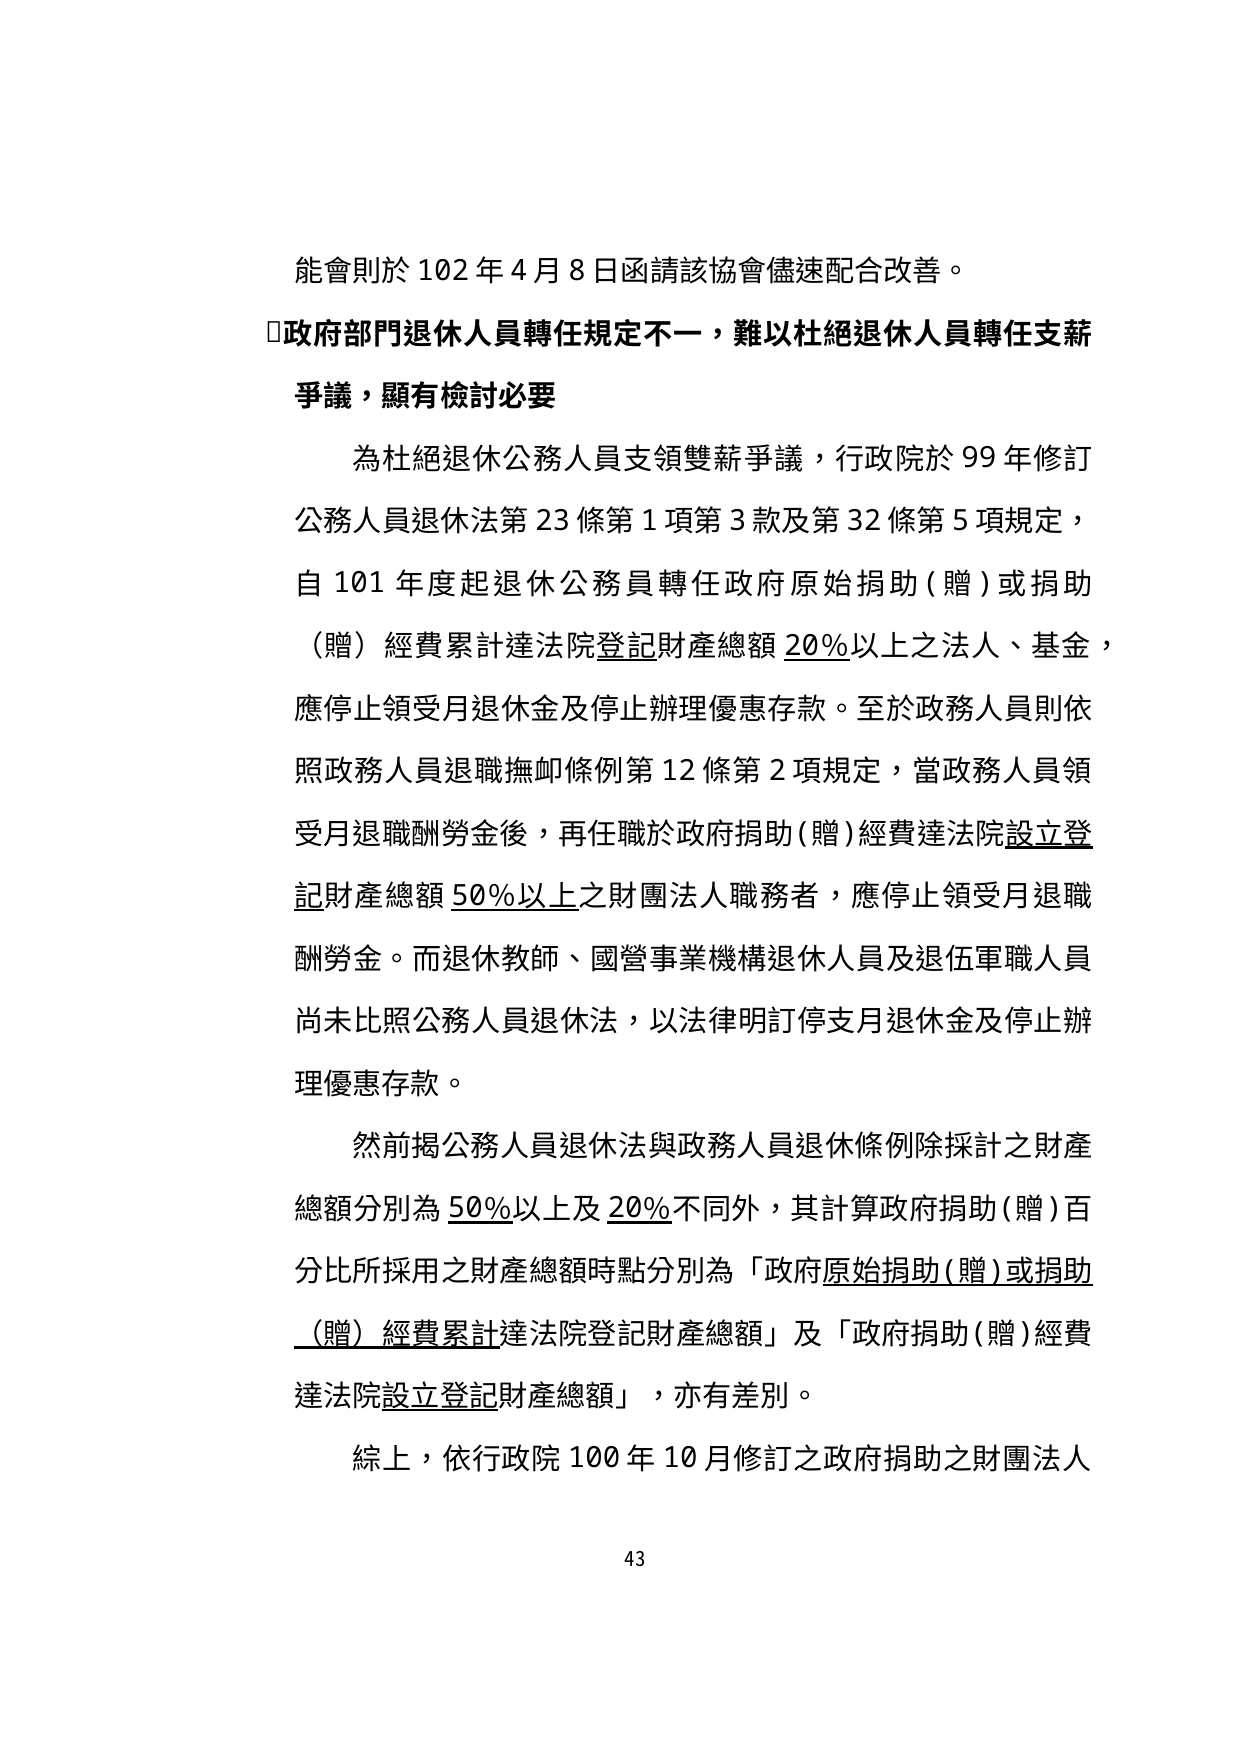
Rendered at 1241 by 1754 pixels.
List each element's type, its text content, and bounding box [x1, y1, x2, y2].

text 政府部門退休人員轉任規定不一，難以杜絕退休人員轉任支薪爭議，顯有檢討必要 [265, 290, 1093, 415]
text 為杜絕退休公務人員支領雙薪爭議，行政院於99年修訂公務人員退休法第23條第1項第3款及第32條第5項規定，自101年度起退休公務員轉任政府原始捐助(贈)或捐助（贈）經費累計達法院登記財產總額20％以上之法人、基金，應停止領受月退休金及停止辦理優惠存款。至於政務人員則依照政務人員退職撫卹條例第12條第2項規定，當政務人員領受月退職酬勞金後，再任職於政府捐助(贈)經費達法院設立登記財產總額50％以上之財團法人職務者，應停止領受月退職酬勞金。而退休教師、國營事業機構退休人員及退伍軍職人員尚未比照公務人員退休法，以法律明訂停支月退休金及停止辦理優惠存款。 [294, 415, 1093, 1102]
text 然前揭公務人員退休法與政務人員退休條例除採計之財產總額分別為50％以上及20％不同外，其計算政府捐助(贈)百分比所採用之財產總額時點分別為「政府原始捐助(贈)或捐助（贈）經費累計達法院登記財產總額」及「政府捐助(贈)經費達法院設立登記財產總額」，亦有差別。 [294, 1102, 1093, 1415]
text 能會則於102年4月8日函請該協會儘速配合改善。 [265, 227, 1093, 290]
text 綜上，依行政院100年10月修訂之政府捐助之財團法人從業人員薪資處理原則，對於羅致不易或具有專長特殊者，其敘薪應衡酌設置性質、規模、人員屬性、民間薪資水準及專業人才市場供需等因素。惟前揭所列舉退休轉任人員，雖其中或有符合政府捐助之財團法人從業人員薪資處理原則所規範之「羅致不易或具有專長特殊者」或「屬高科技、稀少性或其他特殊研究領域」等之標準，但其中不乏其專業性並非無可取代，若係因原主管機關退休人員轉任取得該職務，是否有藉職務之便，致其敘薪標準較一般薪資水平優渥，恐有再探討空間。此外，現行公部門各類退休人員轉任之法律規定不一，禁領雙薪之規定僅明定於公務人員及政務人員之退休法令中，且兩法對於捐助(贈)比率及採計財產總額時點仍有不同，皆有檢討必要，始能有效化解資源獨厚特定人士與利益迴避等質疑。 [294, 1415, 1093, 1477]
